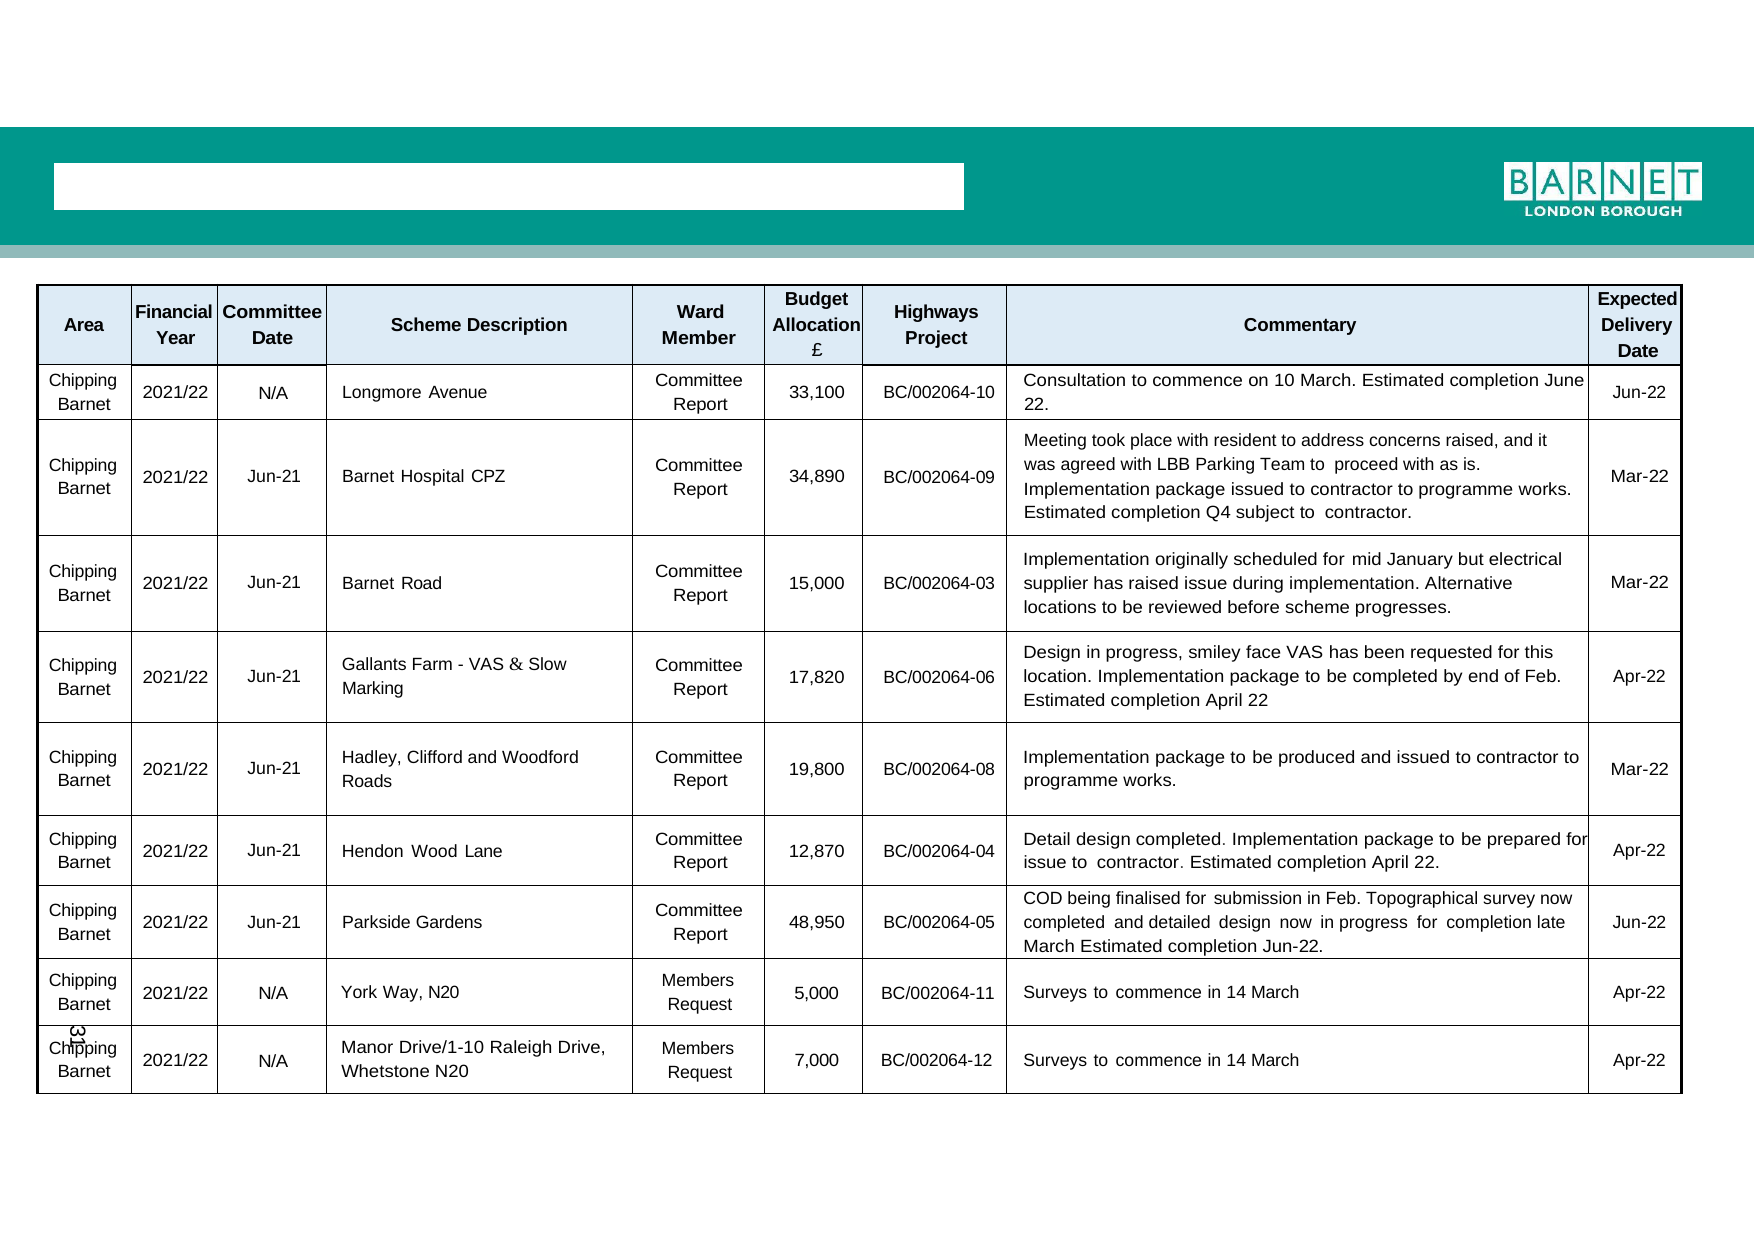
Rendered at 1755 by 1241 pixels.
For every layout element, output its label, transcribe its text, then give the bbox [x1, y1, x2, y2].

table_cell Gallants Farm - VAS & Slow Marking [327, 632, 632, 722]
table_cell Jun-21 [218, 816, 326, 885]
table_cell Jun-21 [218, 632, 326, 722]
table_cell Chipping Barnet [39, 1026, 131, 1093]
table_cell Chipping Barnet [39, 420, 131, 535]
table_cell Mar-22 [1589, 420, 1680, 535]
table_cell Chipping Barnet [39, 886, 131, 958]
table_cell BC/002064-11 [863, 959, 1006, 1025]
table_cell Mar-22 [1589, 536, 1680, 631]
table_cell Longmore Avenue [327, 365, 632, 419]
table_cell Jun-22 [1589, 886, 1680, 958]
table_cell Committee Report [633, 632, 764, 722]
table_cell 15,000 [765, 536, 862, 631]
table_cell Apr-22 [1589, 632, 1680, 722]
table_cell Chipping Barnet [39, 365, 131, 419]
table_cell 7,000 [765, 1026, 862, 1093]
table_cell BC/002064-03 [863, 536, 1006, 631]
table_cell Barnet Road [327, 536, 632, 631]
table_header Commentary [1007, 286, 1588, 364]
table_cell N/A [218, 959, 326, 1025]
table_header Committee Date [218, 286, 326, 364]
table_cell Committee Report [633, 886, 764, 958]
table_cell 19,800 [765, 723, 862, 815]
table_cell Implementation package to be produced and issued to contractor to programme works. [1007, 723, 1588, 815]
table_cell 34,890 [765, 420, 862, 535]
table_cell N/A [218, 366, 326, 419]
table_cell Committee Report [633, 420, 764, 535]
table_cell 2021/22 [132, 366, 217, 419]
table_header Financial Year [132, 286, 217, 364]
table_header Scheme Description [327, 286, 632, 364]
table_cell Apr-22 [1589, 1026, 1680, 1093]
table_cell 2021/22 [132, 723, 217, 815]
table_cell Chipping Barnet [39, 536, 131, 631]
table_header Area [39, 286, 131, 364]
table_cell BC/002064-05 [863, 886, 1006, 958]
table_cell Jun-21 [218, 886, 326, 958]
table_cell York Way, N20 [327, 959, 632, 1025]
table_cell Members Request [633, 959, 764, 1025]
table_cell 17,820 [765, 632, 862, 722]
table_cell 2021/22 [132, 959, 217, 1025]
table_cell 5,000 [765, 959, 862, 1025]
table_cell Committee Report [633, 536, 764, 631]
table_cell Apr-22 [1589, 816, 1680, 885]
table_cell Chipping Barnet [39, 959, 131, 1025]
table_cell 33,100 [765, 365, 862, 419]
table_header Ward Member [633, 286, 764, 364]
table_cell Barnet Hospital CPZ [327, 420, 632, 535]
table_cell 2021/22 [132, 886, 217, 958]
table_cell COD being finalised for submission in Feb. Topographical survey now completed and detailed design now in progress for completion late March Estimated completion Jun-22. [1007, 886, 1588, 958]
table_cell Jun-22 [1589, 366, 1680, 419]
table_cell 2021/22 [132, 420, 217, 535]
table_cell Committee Report [633, 816, 764, 885]
table_cell Surveys to commence in 14 March [1007, 1026, 1588, 1093]
table_cell 2021/22 [132, 1026, 217, 1093]
table_cell N/A [218, 1026, 326, 1093]
table_cell Implementation originally scheduled for mid January but electrical supplier has raised issue during implementation. Alternative locations to be reviewed before scheme progresses. [1007, 536, 1588, 631]
table_cell Jun-21 [218, 723, 326, 815]
table_cell BC/002064-06 [863, 632, 1006, 722]
table_cell Manor Drive/1-10 Raleigh Drive, Whetstone N20 [327, 1026, 632, 1093]
table_header Highways Project [863, 286, 1006, 364]
table_cell Hendon Wood Lane [327, 816, 632, 885]
table_cell Hadley, Clifford and Woodford Roads [327, 723, 632, 815]
table_cell 2021/22 [132, 632, 217, 722]
table_cell Design in progress, smiley face VAS has been requested for this location. Implementation package to be completed by end of Feb. Estimated completion April 22 [1007, 632, 1588, 722]
table_cell 12,870 [765, 816, 862, 885]
table_cell Committee Report [633, 723, 764, 815]
table_cell Jun-21 [218, 420, 326, 535]
table_cell Mar-22 [1589, 723, 1680, 815]
table_cell Jun-21 [218, 536, 326, 631]
table_cell Consultation to commence on 10 March. Estimated completion June 22. [1007, 366, 1588, 419]
text 31 [66, 1026, 91, 1052]
table_cell BC/002064-12 [863, 1026, 1006, 1093]
table_cell 2021/22 [132, 536, 217, 631]
table_cell Detail design completed. Implementation package to be prepared for issue to contractor. Estimated completion April 22. [1007, 816, 1588, 885]
table_header Expected Delivery Date [1589, 286, 1680, 364]
table_cell BC/002064-09 [863, 420, 1006, 535]
table_cell 2021/22 [132, 816, 217, 885]
table_cell 48,950 [765, 886, 862, 958]
table_cell BC/002064-10 [863, 366, 1006, 419]
table_cell BC/002064-08 [863, 723, 1006, 815]
table_cell Apr-22 [1589, 959, 1680, 1025]
table_cell Parkside Gardens [327, 886, 632, 958]
table_cell Meeting took place with resident to address concerns raised, and it was agreed with LBB Parking Team to proceed with as is. Implementation package issued to contractor to programme works. Estimated completion Q4 subject to contractor. [1007, 420, 1588, 535]
table_cell BC/002064-04 [863, 816, 1006, 885]
table_cell Committee Report [633, 365, 764, 419]
table_header Budget Allocation £ [765, 286, 862, 364]
table_cell Chipping Barnet [39, 723, 131, 815]
table_cell Surveys to commence in 14 March [1007, 959, 1588, 1025]
table_cell Members Request [633, 1026, 764, 1093]
table_cell Chipping Barnet [39, 632, 131, 722]
table_cell Chipping Barnet [39, 816, 131, 885]
